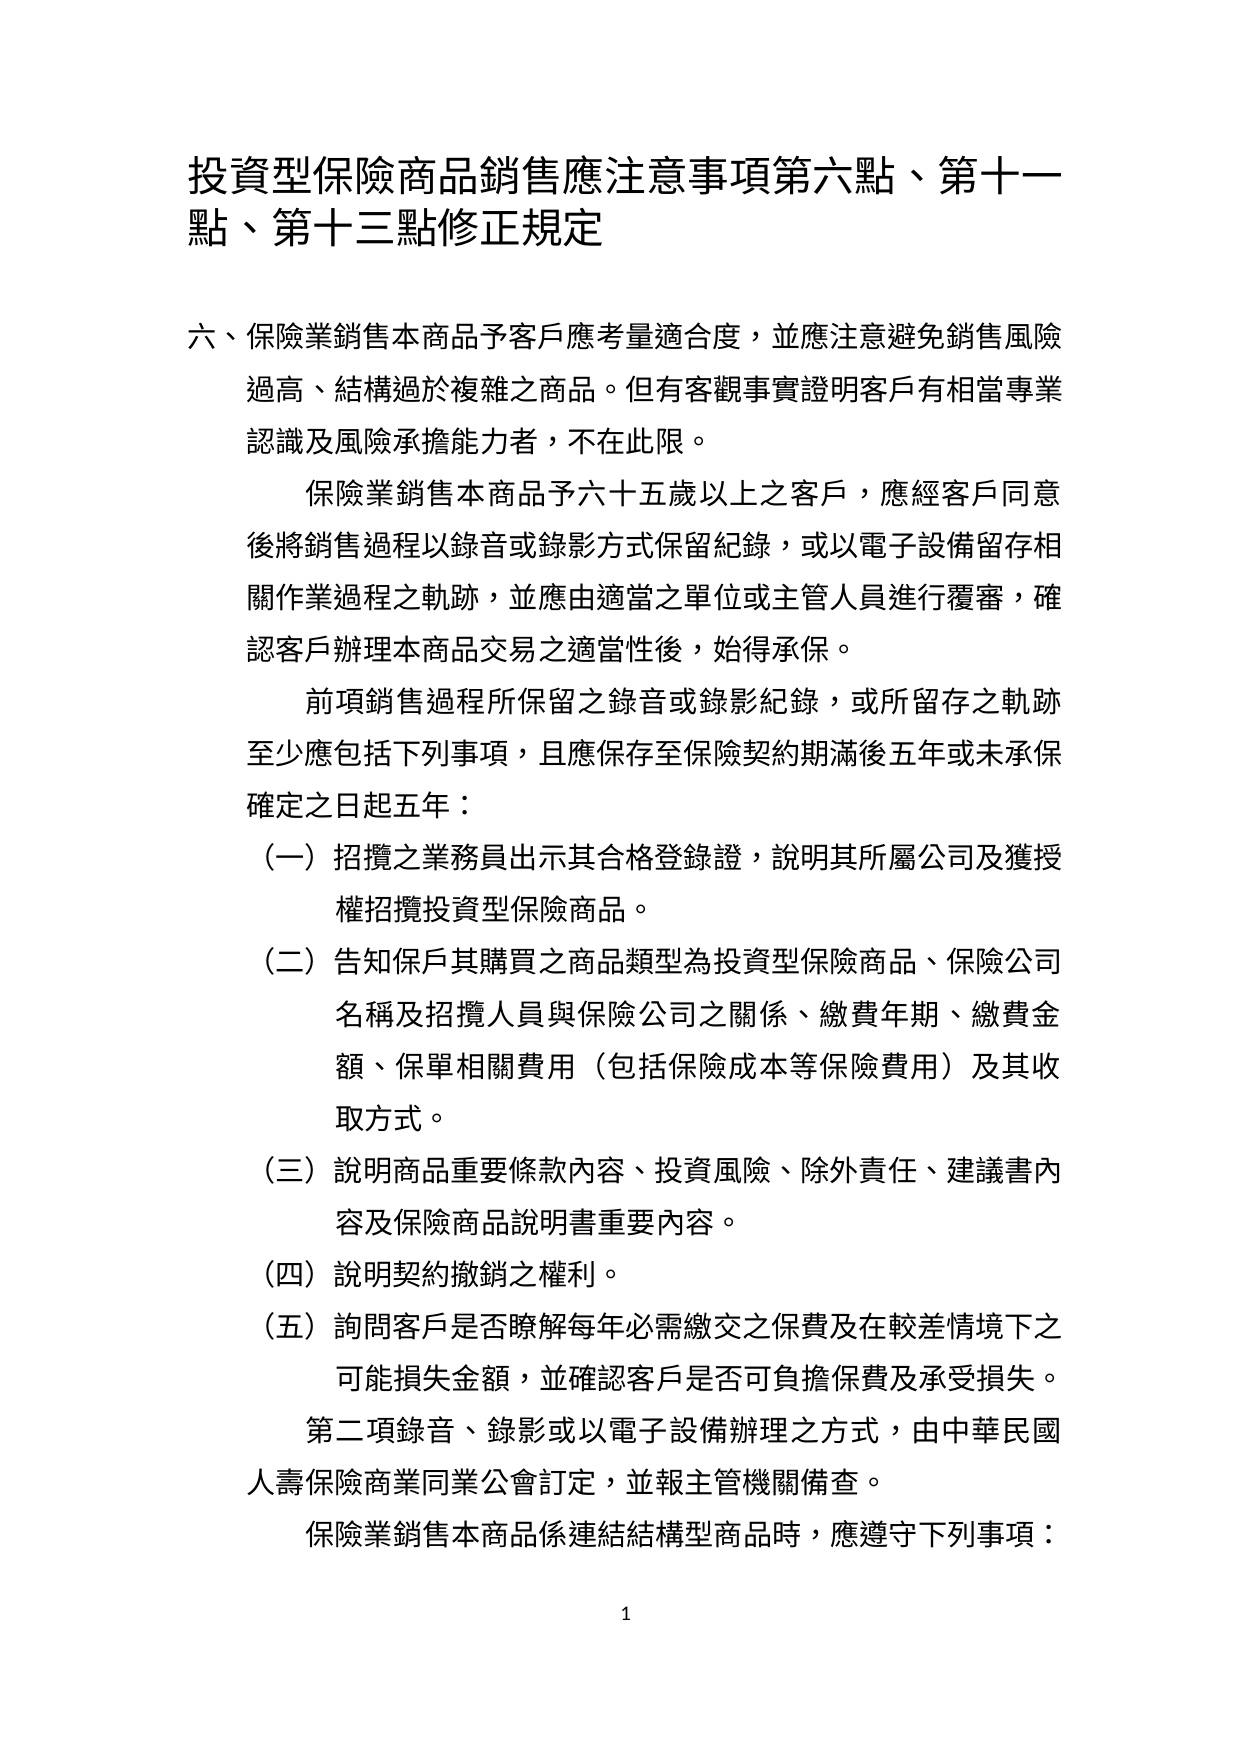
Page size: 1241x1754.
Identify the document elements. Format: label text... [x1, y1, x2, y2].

text 保險業銷售本商品予六十五歲以上之客戶，應經客戶同意後將銷售過程以錄音或錄影方式保留紀錄，或以電子設備留存相關作業過程之軌跡，並應由適當之單位或主管人員進行覆審，確認客戶辦理本商品交易之適當性後，始得承保。 [246, 462, 1063, 671]
text （五）詢問客戶是否瞭解每年必需繳交之保費及在較差情境下之可能損失金額，並確認客戶是否可負擔保費及承受損失。 [246, 1296, 1063, 1400]
text 投資型保險商品銷售應注意事項第六點、第十一點、第十三點修正規定 [187, 150, 1063, 254]
text （一）招攬之業務員出示其合格登錄證，說明其所屬公司及獲授權招攬投資型保險商品。 [246, 827, 1063, 931]
text 第二項錄音、錄影或以電子設備辦理之方式，由中華民國人壽保險商業同業公會訂定，並報主管機關備查。 [246, 1400, 1063, 1504]
text 前項銷售過程所保留之錄音或錄影紀錄，或所留存之軌跡至少應包括下列事項，且應保存至保險契約期滿後五年或未承保確定之日起五年： [246, 671, 1063, 827]
text （二）告知保戶其購買之商品類型為投資型保險商品、保險公司名稱及招攬人員與保險公司之關係、繳費年期、繳費金額、保單相關費用（包括保險成本等保險費用）及其收取方式。 [246, 931, 1063, 1139]
text 六、保險業銷售本商品予客戶應考量適合度，並應注意避免銷售風險過高、結構過於複雜之商品。但有客觀事實證明客戶有相當專業認識及風險承擔能力者，不在此限。 [187, 306, 1063, 462]
text 保險業銷售本商品係連結結構型商品時，應遵守下列事項： [246, 1504, 1063, 1556]
text （三）說明商品重要條款內容、投資風險、除外責任、建議書內容及保險商品說明書重要內容。 [246, 1139, 1063, 1244]
text （四）說明契約撤銷之權利。 [246, 1244, 1063, 1296]
